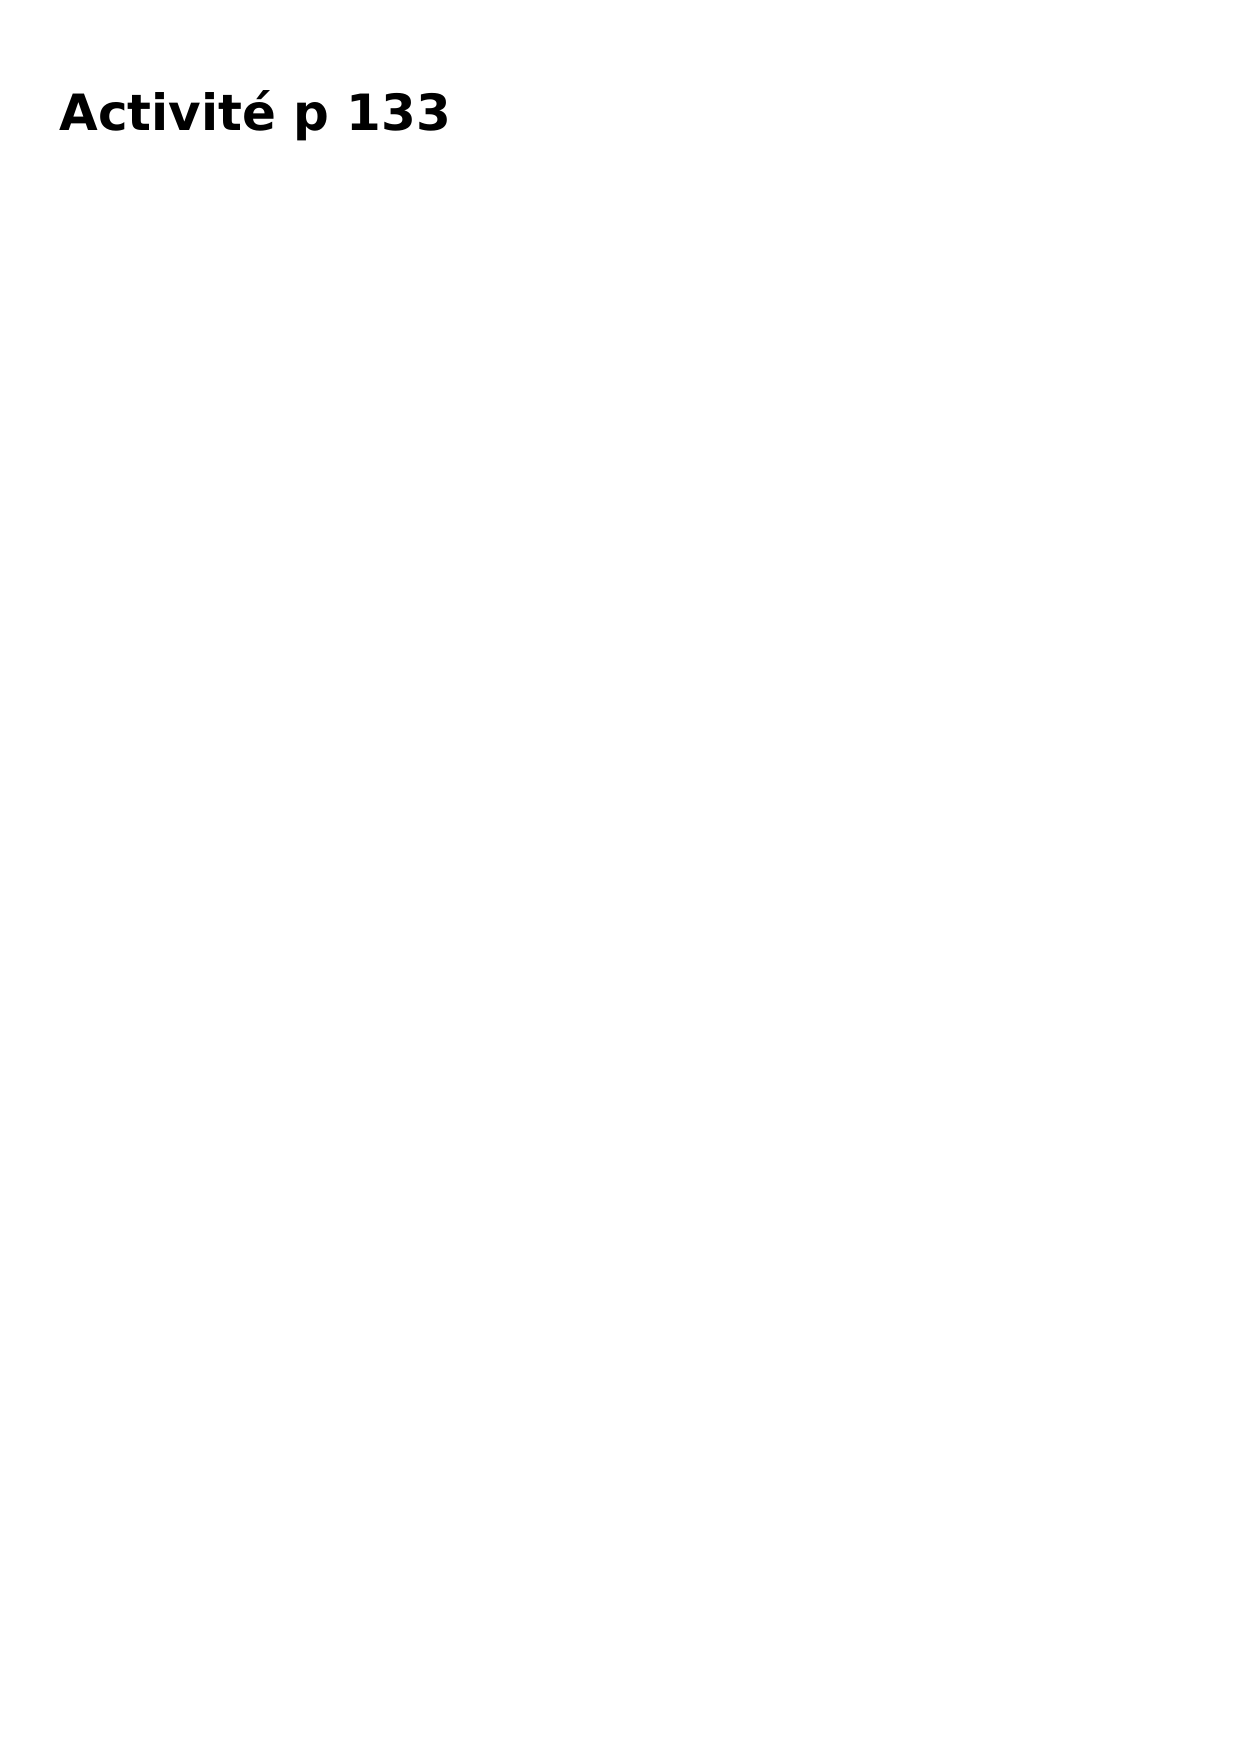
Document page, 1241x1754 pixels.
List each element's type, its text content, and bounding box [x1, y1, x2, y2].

subtitle Activité p 133 [59, 84, 1181, 142]
